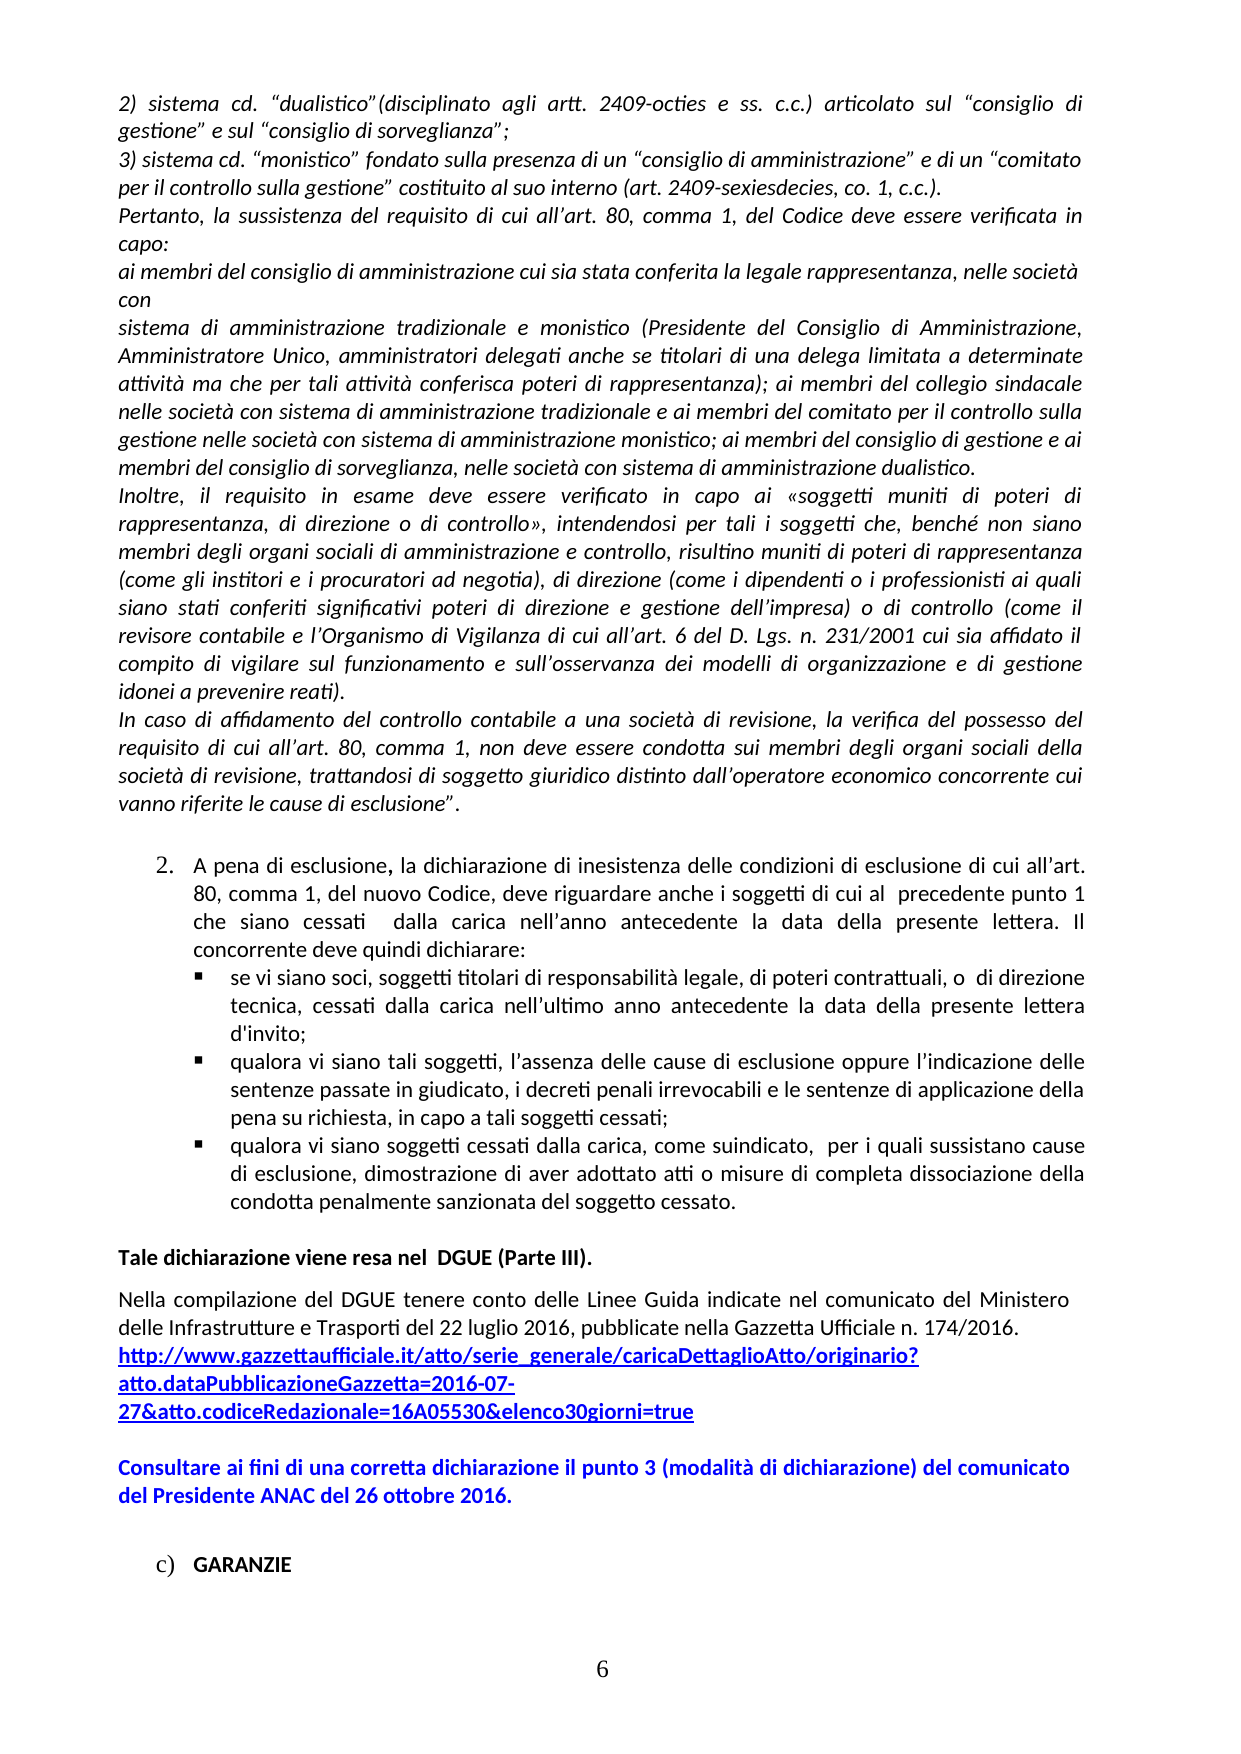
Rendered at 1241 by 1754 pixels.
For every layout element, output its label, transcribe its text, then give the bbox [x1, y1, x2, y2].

text 3) sistema cd. “monistico” fondato sulla presenza di un “consiglio di amministrazione” e di un “comitato per il controllo sulla gestione” costituito al suo interno (art. 2409-sexiesdecies, co. 1, c.c.). [118, 145, 1087, 201]
text ai membri del consiglio di amministrazione cui sia stata conferita la legale rappresentanza, nelle società con [118, 257, 1087, 313]
list se vi siano soci, soggetti titolari di responsabilità legale, di poteri contrattuali, o di direzione tecnica, cessati dalla carica nell’ultimo anno antecedente la data della presente lettera d'invito; [193, 963, 1087, 1047]
text Pertanto, la sussistenza del requisito di cui all’art. 80, comma 1, del Codice deve essere verificata in capo: [118, 201, 1087, 257]
text In caso di affidamento del controllo contabile a una società di revisione, la verifica del possesso del requisito di cui all’art. 80, comma 1, non deve essere condotta sui membri degli organi sociali della società di revisione, trattandosi di soggetto giuridico distinto dall’operatore economico concorrente cui vanno riferite le cause di esclusione”. [118, 705, 1087, 817]
list GARANZIE [156, 1549, 1087, 1578]
text Nella compilazione del DGUE tenere conto delle Linee Guida indicate nel comunicato del Ministero delle Infrastrutture e Trasporti del 22 luglio 2016, pubblicate nella Gazzetta Ufficiale n. 174/2016. [118, 1285, 1071, 1341]
text Consultare ai fini di una corretta dichiarazione il punto 3 (modalità di dichiarazione) del comunicato del Presidente ANAC del 26 ottobre 2016. [118, 1453, 1071, 1509]
text http://www.gazzettaufficiale.it/atto/serie_generale/caricaDettaglioAtto/originario?atto.dataPubblicazioneGazzetta=2016-07-27&atto.codiceRedazionale=16A05530&elenco30giorni=true [118, 1341, 1071, 1425]
list A pena di esclusione, la dichiarazione di inesistenza delle condizioni di esclusione di cui all’art. 80, comma 1, del nuovo Codice, deve riguardare anche i soggetti di cui al precedente punto 1 che siano cessati dalla carica nell’anno antecedente la data della presente lettera. Il concorrente deve quindi dichiarare: [156, 850, 1087, 963]
text 2) sistema cd. “dualistico”(disciplinato agli artt. 2409-octies e ss. c.c.) articolato sul “consiglio di gestione” e sul “consiglio di sorveglianza”; [118, 89, 1087, 145]
text Inoltre, il requisito in esame deve essere verificato in capo ai «soggetti muniti di poteri di rappresentanza, di direzione o di controllo», intendendosi per tali i soggetti che, benché non siano membri degli organi sociali di amministrazione e controllo, risultino muniti di poteri di rappresentanza (come gli institori e i procuratori ad negotia), di direzione (come i dipendenti o i professionisti ai quali siano stati conferiti significativi poteri di direzione e gestione dell’impresa) o di controllo (come il revisore contabile e l’Organismo di Vigilanza di cui all’art. 6 del D. Lgs. n. 231/2001 cui sia affidato il compito di vigilare sul funzionamento e sull’osservanza dei modelli di organizzazione e di gestione idonei a prevenire reati). [118, 481, 1087, 705]
list qualora vi siano tali soggetti, l’assenza delle cause di esclusione oppure l’indicazione delle sentenze passate in giudicato, i decreti penali irrevocabili e le sentenze di applicazione della pena su richiesta, in capo a tali soggetti cessati; [193, 1047, 1087, 1131]
text sistema di amministrazione tradizionale e monistico (Presidente del Consiglio di Amministrazione, Amministratore Unico, amministratori delegati anche se titolari di una delega limitata a determinate attività ma che per tali attività conferisca poteri di rappresentanza); ai membri del collegio sindacale nelle società con sistema di amministrazione tradizionale e ai membri del comitato per il controllo sulla gestione nelle società con sistema di amministrazione monistico; ai membri del consiglio di gestione e ai membri del consiglio di sorveglianza, nelle società con sistema di amministrazione dualistico. [118, 313, 1087, 481]
text Tale dichiarazione viene resa nel DGUE (Parte III). [118, 1243, 1071, 1271]
list qualora vi siano soggetti cessati dalla carica, come suindicato, per i quali sussistano cause di esclusione, dimostrazione di aver adottato atti o misure di completa dissociazione della condotta penalmente sanzionata del soggetto cessato. [193, 1131, 1087, 1215]
